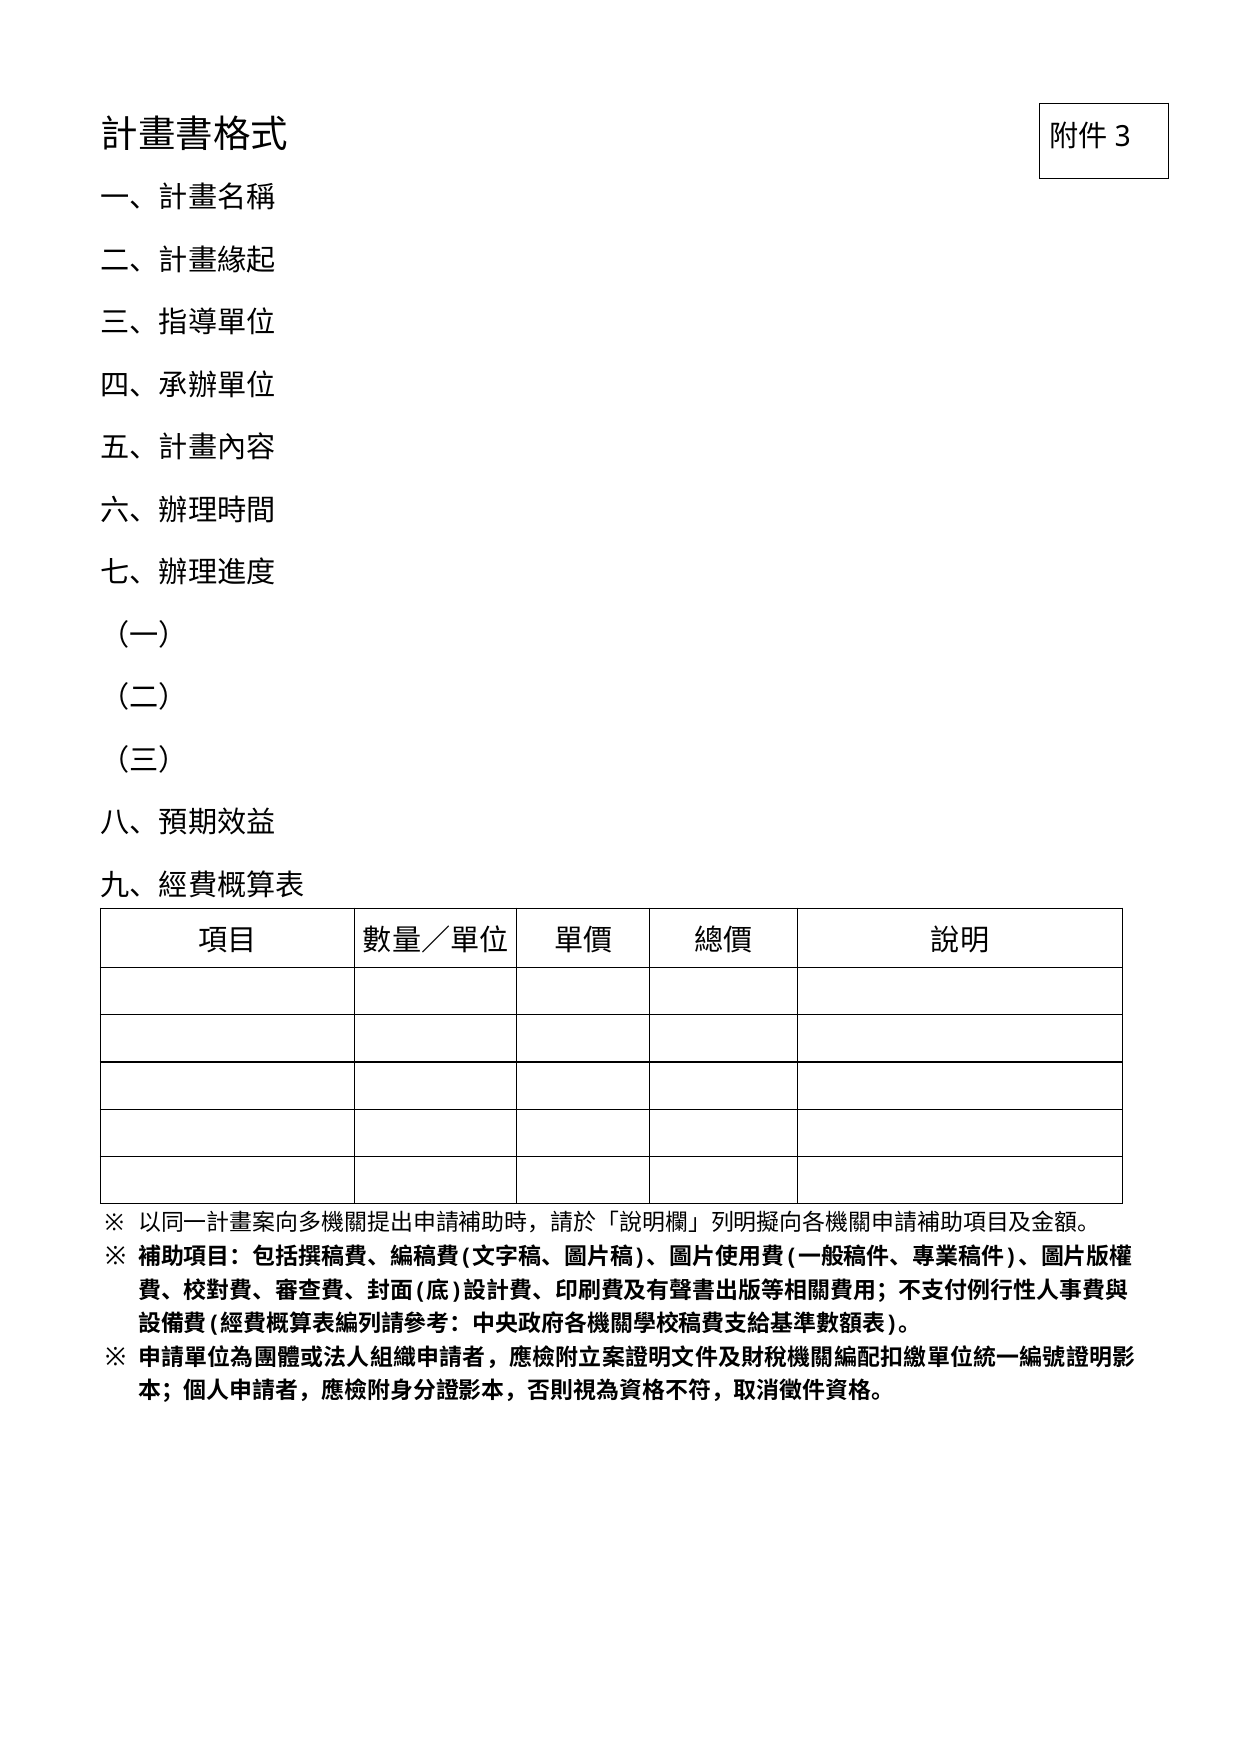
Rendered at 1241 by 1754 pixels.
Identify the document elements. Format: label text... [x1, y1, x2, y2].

table_cell [798, 1063, 1122, 1109]
text 一、計畫名稱 [100, 158, 1140, 220]
table_header 單價 [517, 909, 649, 967]
table_cell [650, 1157, 797, 1203]
list 以同一計畫案向多機關提出申請補助時，請於「說明欄」列明擬向各機關申請補助項目及金額。 [100, 1204, 1140, 1238]
table_cell [517, 1015, 649, 1061]
text 附件3 [1049, 112, 1159, 155]
table_cell [650, 968, 797, 1014]
table_header 數量／單位 [355, 909, 516, 967]
text 六、辦理時間 [100, 470, 1140, 533]
table_cell [355, 1157, 516, 1203]
table_cell [101, 1063, 354, 1109]
table_cell [355, 1015, 516, 1061]
table_cell [650, 1015, 797, 1061]
table_cell [517, 1063, 649, 1109]
text （三） [100, 720, 1140, 783]
text 七、辦理進度 [100, 533, 1140, 595]
text 計畫書格式 [100, 103, 1039, 158]
table_header 項目 [101, 909, 354, 967]
table_cell [517, 968, 649, 1014]
table_cell [798, 1015, 1122, 1061]
table_cell [798, 968, 1122, 1014]
table_cell [101, 1157, 354, 1203]
table_cell [355, 1110, 516, 1156]
table_cell [798, 1157, 1122, 1203]
table_cell [101, 1015, 354, 1061]
table_cell [517, 1157, 649, 1203]
table_cell [798, 1110, 1122, 1156]
table_cell [101, 1110, 354, 1156]
text 五、計畫內容 [100, 408, 1140, 470]
text [1040, 104, 1168, 178]
text （二） [100, 658, 1140, 720]
table_header 說明 [798, 909, 1122, 967]
text 八、預期效益 [100, 783, 1140, 845]
table_cell [650, 1063, 797, 1109]
list 申請單位為團體或法人組織申請者，應檢附立案證明文件及財稅機關編配扣繳單位統一編號證明影本；個人申請者，應檢附身分證影本，否則視為資格不符，取消徵件資格。 [100, 1338, 1140, 1406]
text 二、計畫緣起 [100, 220, 1140, 283]
text 三、指導單位 [100, 283, 1140, 345]
text （一） [100, 595, 1140, 658]
table_cell [355, 968, 516, 1014]
text 四、承辦單位 [100, 345, 1140, 408]
table_cell [650, 1110, 797, 1156]
table_cell [355, 1063, 516, 1109]
table_cell [101, 968, 354, 1014]
list 補助項目：包括撰稿費、編稿費(文字稿、圖片稿)、圖片使用費(一般稿件、專業稿件)、圖片版權費、校對費、審查費、封面(底)設計費、印刷費及有聲書出版等相關費用；不支付例行性人事費與設備費(經費概算表編列請參考：中央政府各機關學校稿費支給基準數額表)。 [100, 1238, 1140, 1338]
text 九、經費概算表 [100, 845, 1140, 908]
table_header 總價 [650, 909, 797, 967]
table_cell [517, 1110, 649, 1156]
